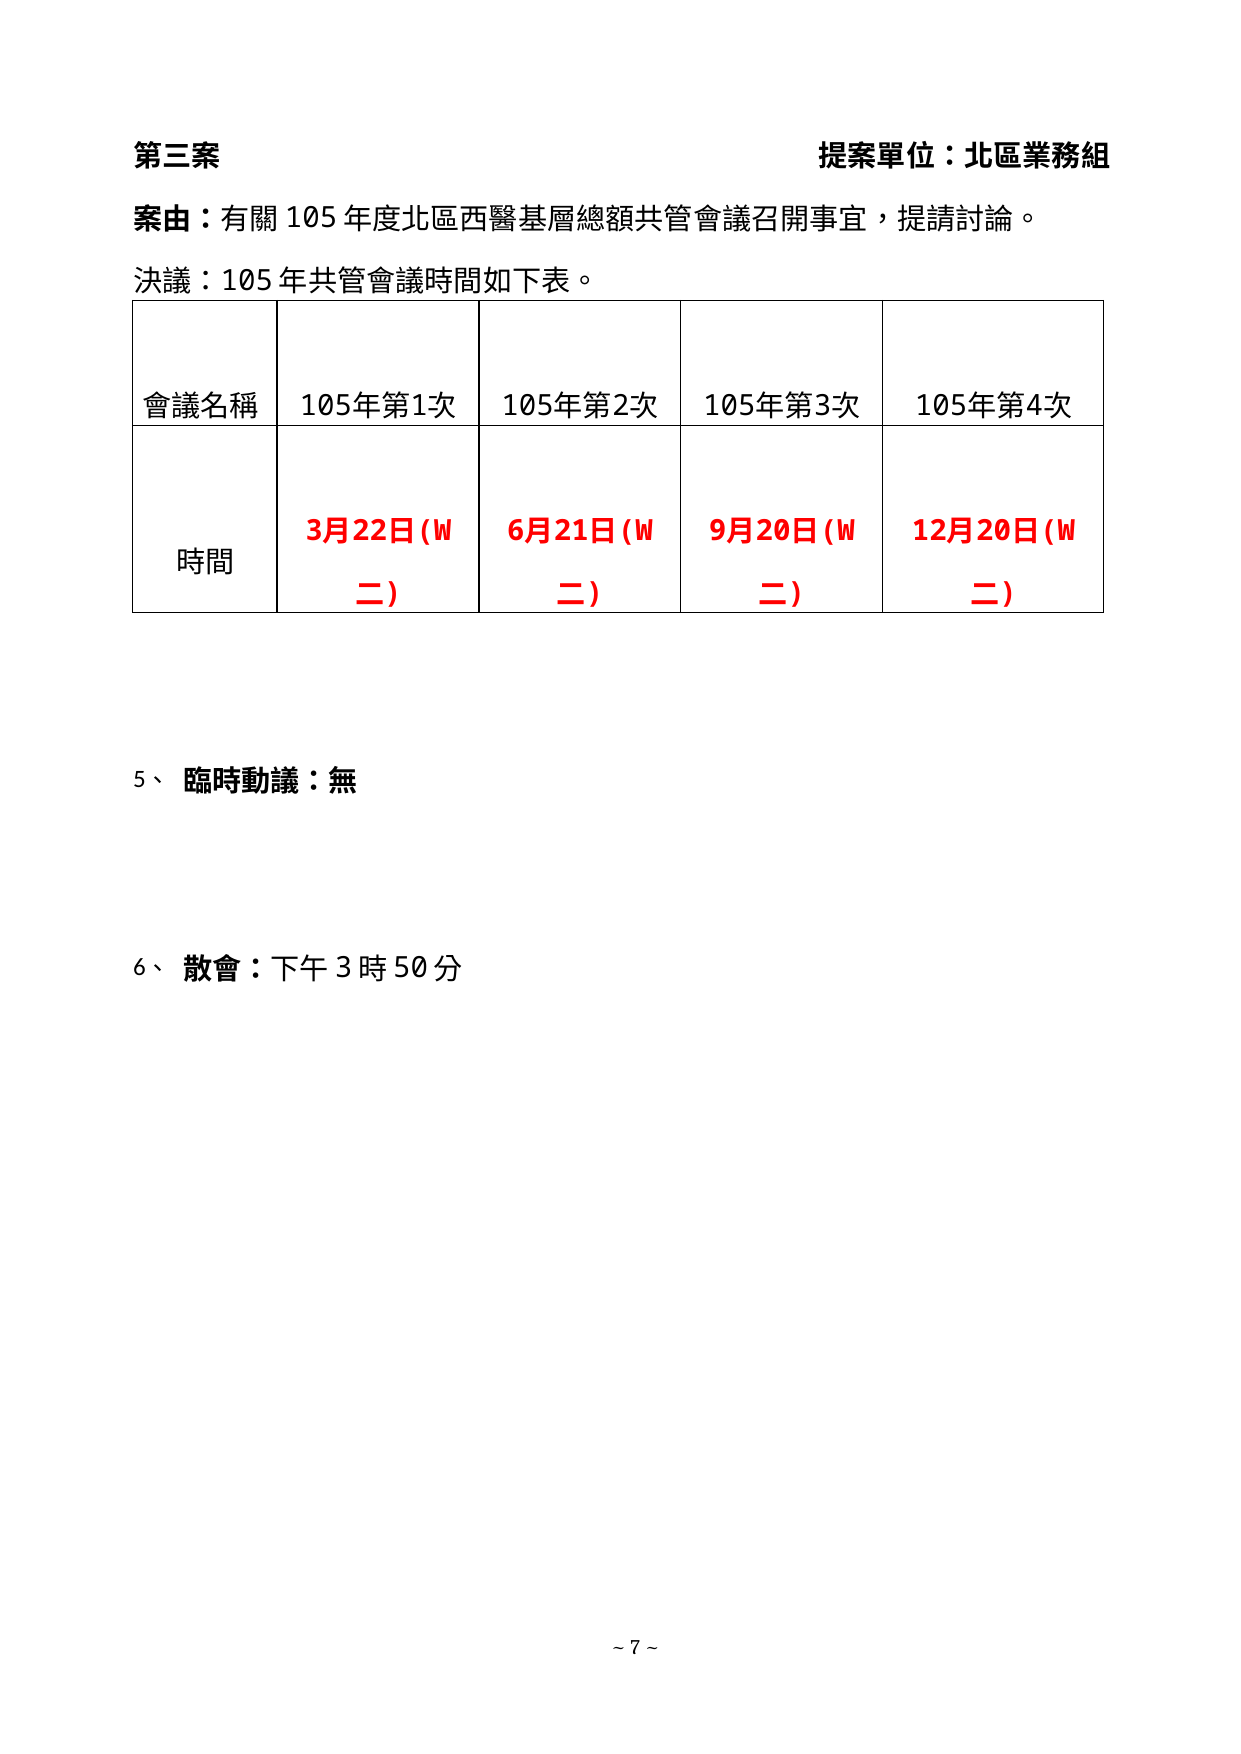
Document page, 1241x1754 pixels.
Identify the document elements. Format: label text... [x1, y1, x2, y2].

table_header 105年第4次 [883, 301, 1103, 425]
table_cell 3月22日(W二) [278, 426, 478, 612]
table_header 會議名稱 [133, 301, 276, 425]
table_cell 9月20日(W二) [681, 426, 882, 612]
text 案由：有關105年度北區西醫基層總額共管會議召開事宜，提請討論。 [133, 175, 1137, 237]
table_header 105年第2次 [480, 301, 680, 425]
table_cell 12月20日(W二) [883, 426, 1103, 612]
text 決議：105年共管會議時間如下表。 [133, 237, 1137, 300]
table_cell 時間 [133, 426, 276, 612]
table_header 105年第1次 [278, 301, 478, 425]
table_cell 6月21日(W二) [480, 426, 680, 612]
table_header 105年第3次 [681, 301, 882, 425]
list 臨時動議：無 [133, 737, 1137, 800]
list 散會：下午3時50分 [133, 925, 1137, 987]
text 第三案 提案單位：北區業務組 [133, 112, 1137, 175]
